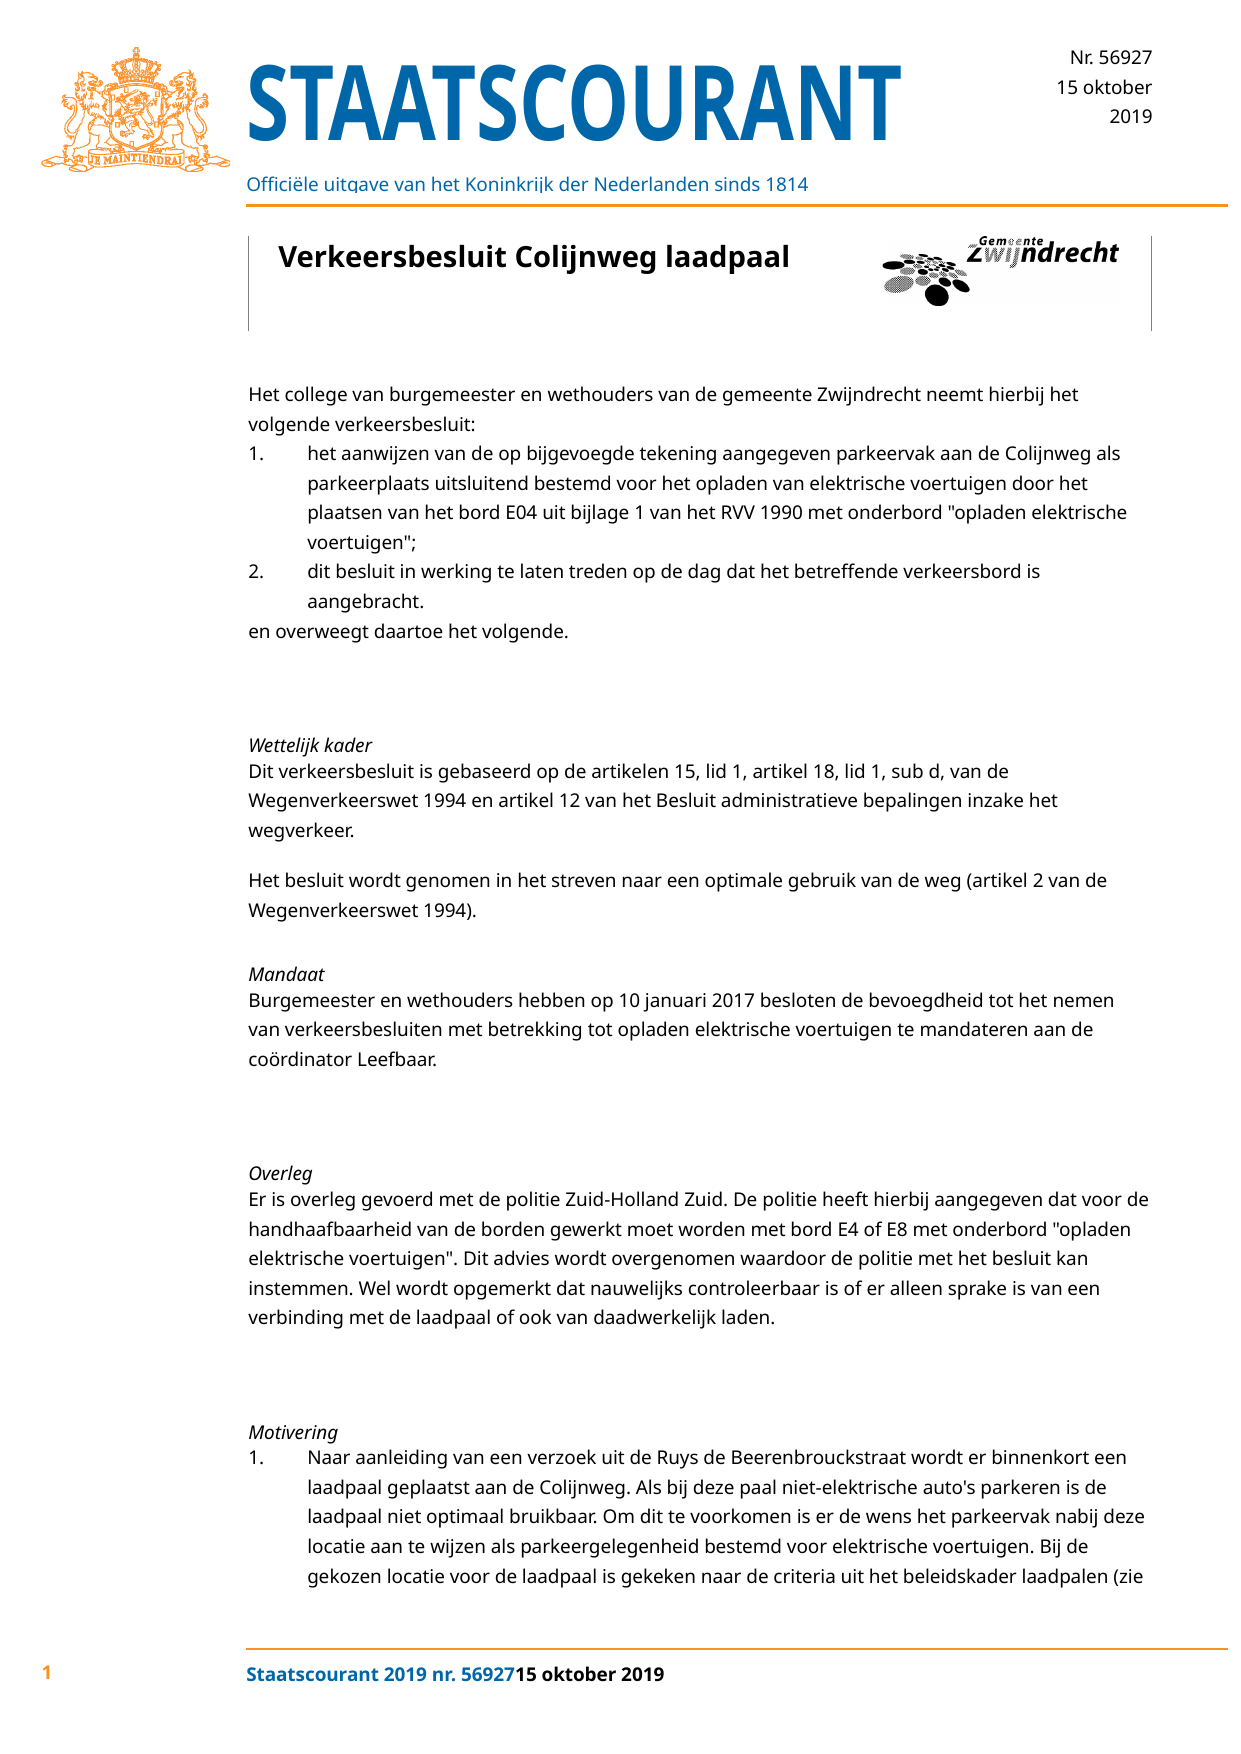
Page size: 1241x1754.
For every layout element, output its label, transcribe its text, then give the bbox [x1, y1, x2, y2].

picture [882, 236, 1119, 306]
list dit besluit in werking te laten treden op de dag dat het betreffende verkeersbord is aangebracht. [248, 559, 1152, 614]
text Er is overleg gevoerd met de politie Zuid-Holland Zuid. De politie heeft hierbij aangegeven dat voor de handhaafbaarheid van de borden gewerkt moet worden met bord E4 of E8 met onderbord "opladen elektrische voertuigen". Dit advies wordt overgenomen waardoor de politie met het besluit kan instemmen. Wel wordt opgemerkt dat nauwelijks controleerbaar is of er alleen sprake is van een verbinding met de laadpaal of ook van daadwerkelijk laden. [248, 1186, 1152, 1330]
list Naar aanleiding van een verzoek uit de Ruys de Beerenbrouckstraat wordt er binnenkort een laadpaal geplaatst aan de Colijnweg. Als bij deze paal niet-elektrische auto's parkeren is de laadpaal niet optimaal bruikbaar. Om dit te voorkomen is er de wens het parkeervak nabij deze locatie aan te wijzen als parkeergelegenheid bestemd voor elektrische voertuigen. Bij de gekozen locatie voor de laadpaal is gekeken naar de criteria uit het beleidskader laadpalen (zie [248, 1444, 1152, 1589]
table_header [850, 236, 1151, 331]
text Dit verkeersbesluit is gebaseerd op de artikelen 15, lid 1, artikel 18, lid 1, sub d, van de Wegenverkeerswet 1994 en artikel 12 van het Besluit administratieve bepalingen inzake het wegverkeer. [248, 758, 1152, 843]
text Burgemeester en wethouders hebben op 10 januari 2017 besloten de bevoegdheid tot het nemen van verkeersbesluiten met betrekking tot opladen elektrische voertuigen te mandateren aan de coördinator Leefbaar. [248, 987, 1152, 1072]
list het aanwijzen van de op bijgevoegde tekening aangegeven parkeervak aan de Colijnweg als parkeerplaats uitsluitend bestemd voor het opladen van elektrische voertuigen door het plaatsen van het bord E04 uit bijlage 1 van het RVV 1990 met onderbord "opladen elektrische voertuigen"; [248, 440, 1152, 555]
text Het college van burgemeester en wethouders van de gemeente Zwijndrecht neemt hierbij het volgende verkeersbesluit: [248, 381, 1152, 437]
text en overweegt daartoe het volgende. [248, 618, 1152, 644]
picture [41, 47, 231, 172]
text Motivering [248, 1419, 1152, 1444]
text Overleg [248, 1160, 1152, 1186]
text Het besluit wordt genomen in het streven naar een optimale gebruik van de weg (artikel 2 van de Wegenverkeerswet 1994). [248, 868, 1152, 923]
table_header Verkeersbesluit Colijnweg laadpaal [249, 236, 850, 331]
text Mandaat [248, 961, 1152, 987]
text Wettelijk kader [248, 732, 1152, 758]
